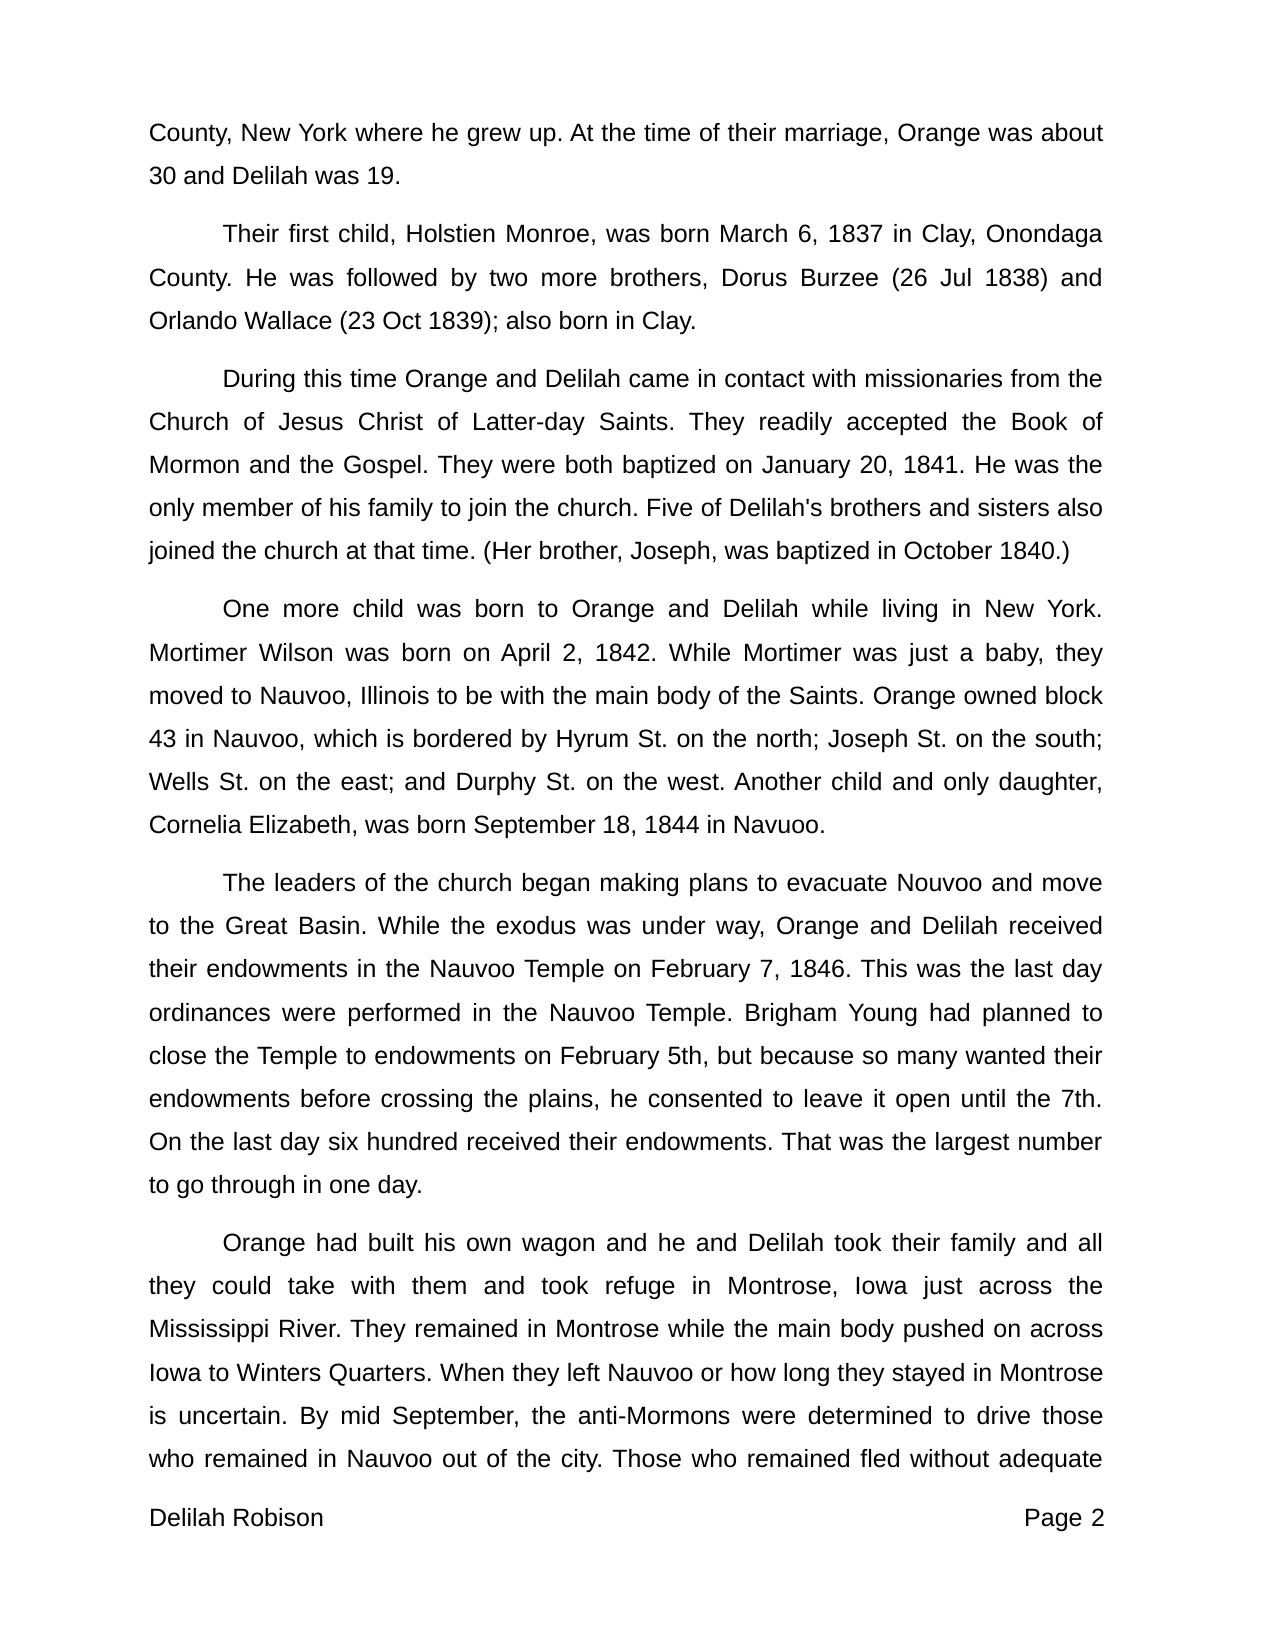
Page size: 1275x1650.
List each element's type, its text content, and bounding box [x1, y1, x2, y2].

text Their first child, Holstien Monroe, was born March 6, 1837 in Clay, Onondaga County. He was followed by two more brothers, Dorus Burzee (26 Jul 1838) and Orlando Wallace (23 Oct 1839); also born in Clay. [148, 219, 1105, 334]
text County, New York where he grew up. At the time of their marriage, Orange was about 30 and Delilah was 19. [148, 118, 1105, 190]
text One more child was born to Orange and Delilah while living in New York. Mortimer Wilson was born on April 2, 1842. While Mortimer was just a baby, they moved to Nauvoo, Illinois to be with the main body of the Saints. Orange owned block 43 in Nauvoo, which is bordered by Hyrum St. on the north; Joseph St. on the south; Wells St. on the east; and Durphy St. on the west. Another child and only daughter, Cornelia Elizabeth, was born September 18, 1844 in Navuoo. [148, 594, 1105, 839]
text During this time Orange and Delilah came in contact with missionaries from the Church of Jesus Christ of Latter-day Saints. They readily accepted the Book of Mormon and the Gospel. They were both baptized on January 20, 1841. He was the only member of his family to join the church. Five of Delilah's brothers and sisters also joined the church at that time. (Her brother, Joseph, was baptized in October 1840.) [148, 364, 1105, 565]
text The leaders of the church began making plans to evacuate Nouvoo and move to the Great Basin. While the exodus was under way, Orange and Delilah received their endowments in the Nauvoo Temple on February 7, 1846. This was the last day ordinances were performed in the Nauvoo Temple. Brigham Young had planned to close the Temple to endowments on February 5th, but because so many wanted their endowments before crossing the plains, he consented to leave it open until the 7th. On the last day six hundred received their endowments. That was the largest number to go through in one day. [148, 868, 1105, 1199]
text Orange had built his own wagon and he and Delilah took their family and all they could take with them and took refuge in Montrose, Iowa just across the Mississippi River. They remained in Montrose while the main body pushed on across Iowa to Winters Quarters. When they left Nauvoo or how long they stayed in Montrose is uncertain. By mid September, the anti-Mormons were determined to drive those who remained in Nauvoo out of the city. Those who remained fled without adequate [148, 1228, 1105, 1472]
